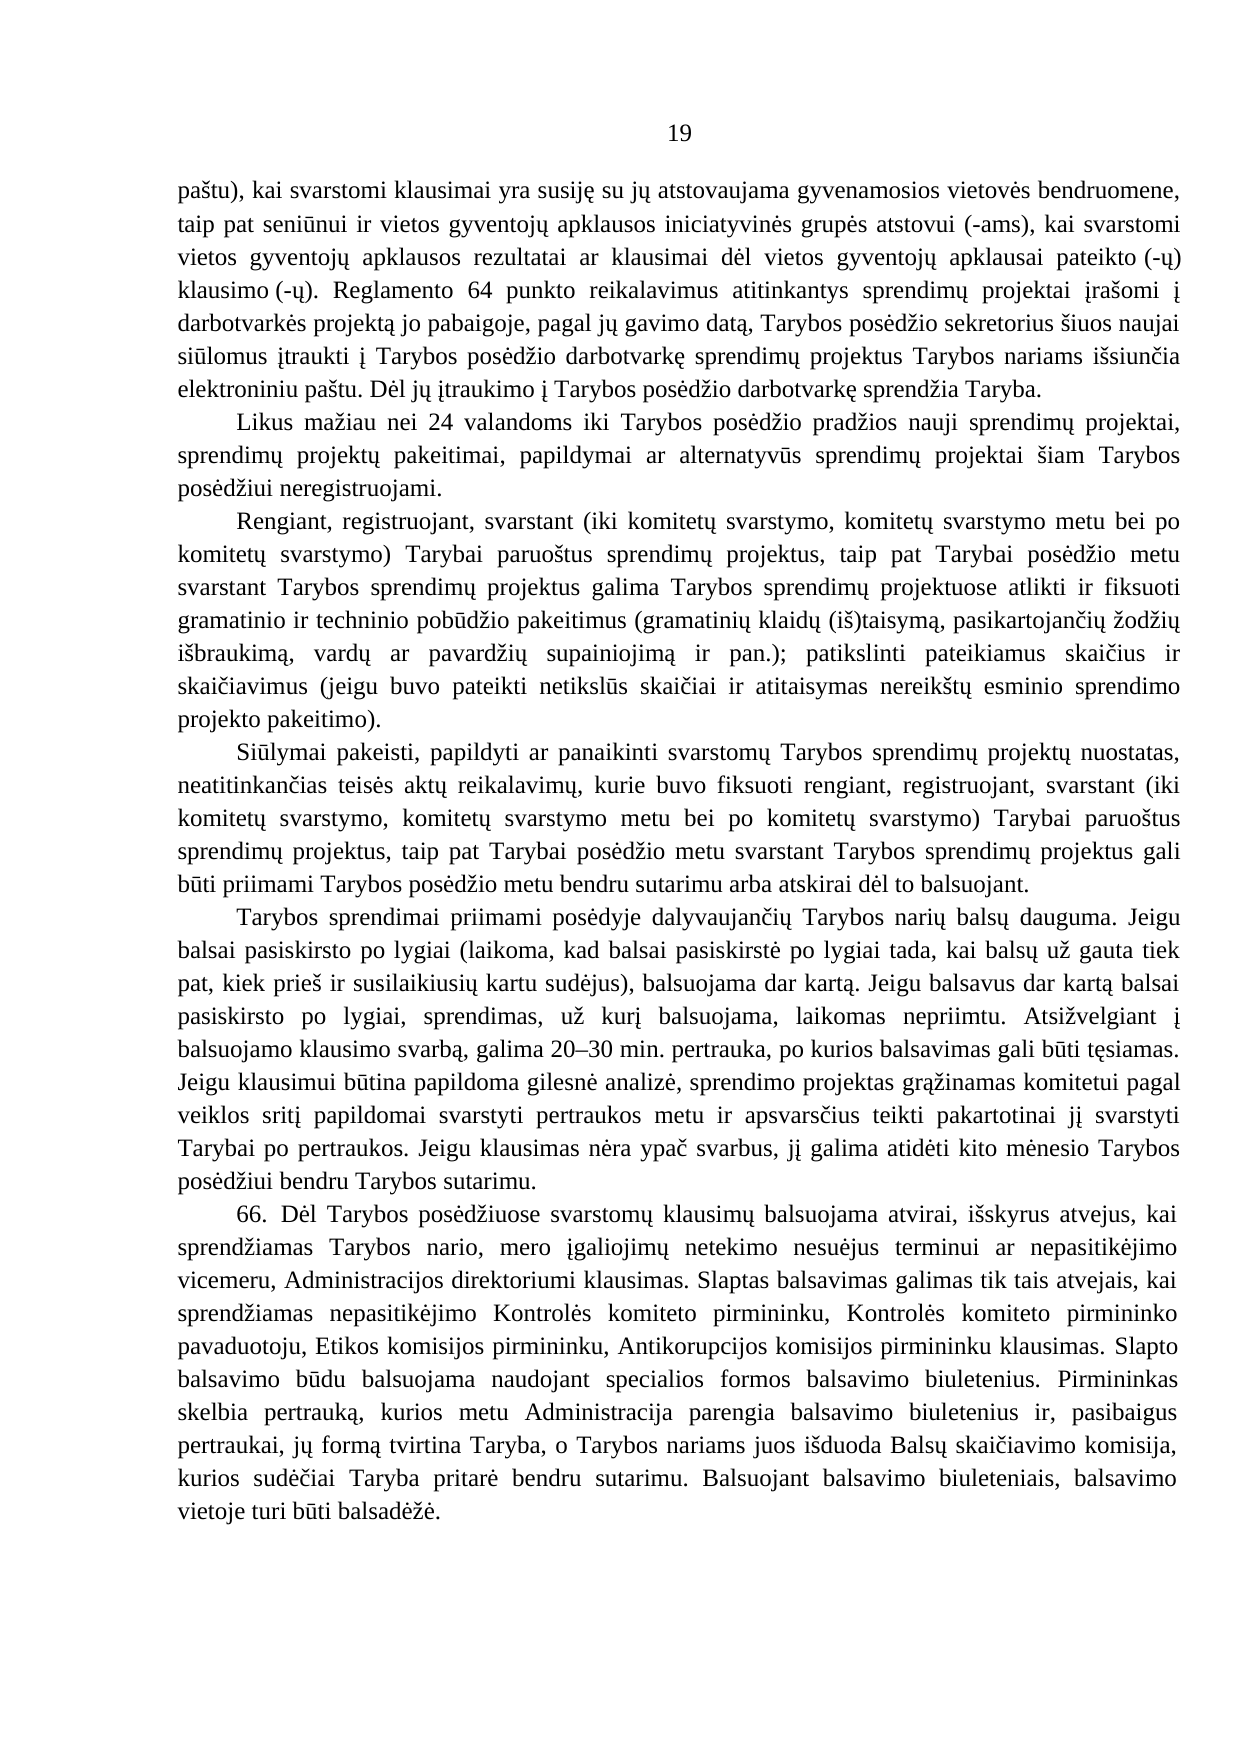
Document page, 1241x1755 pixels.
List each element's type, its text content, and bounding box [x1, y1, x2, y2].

text Rengiant, registruojant, svarstant (iki komitetų svarstymo, komitetų svarstymo metu bei po komitetų svarstymo) Tarybai paruoštus sprendimų projektus, taip pat Tarybai posėdžio metu svarstant Tarybos sprendimų projektus galima Tarybos sprendimų projektuose atlikti ir fiksuoti gramatinio ir techninio pobūdžio pakeitimus (gramatinių klaidų (iš)taisymą, pasikartojančių žodžių išbraukimą, vardų ar pavardžių supainiojimą ir pan.); patikslinti pateikiamus skaičius ir skaičiavimus (jeigu buvo pateikti netikslūs skaičiai ir atitaisymas nereikštų esminio sprendimo projekto pakeitimo). [177, 506, 1181, 733]
text paštu), kai svarstomi klausimai yra susiję su jų atstovaujama gyvenamosios vietovės bendruomene, taip pat seniūnui ir vietos gyventojų apklausos iniciatyvinės grupės atstovui (-ams), kai svarstomi vietos gyventojų apklausos rezultatai ar klausimai dėl vietos gyventojų apklausai pateikto (-ų) klausimo (-ų). Reglamento 64 punkto reikalavimus atitinkantys sprendimų projektai įrašomi į darbotvarkės projektą jo pabaigoje, pagal jų gavimo datą, Tarybos posėdžio sekretorius šiuos naujai siūlomus įtraukti į Tarybos posėdžio darbotvarkę sprendimų projektus Tarybos nariams išsiunčia elektroniniu paštu. Dėl jų įtraukimo į Tarybos posėdžio darbotvarkę sprendžia Taryba. [177, 176, 1181, 402]
text Tarybos sprendimai priimami posėdyje dalyvaujančių Tarybos narių balsų dauguma. Jeigu balsai pasiskirsto po lygiai (laikoma, kad balsai pasiskirstė po lygiai tada, kai balsų už gauta tiek pat, kiek prieš ir susilaikiusių kartu sudėjus), balsuojama dar kartą. Jeigu balsavus dar kartą balsai pasiskirsto po lygiai, sprendimas, už kurį balsuojama, laikomas nepriimtu. Atsižvelgiant į balsuojamo klausimo svarbą, galima 20–30 min. pertrauka, po kurios balsavimas gali būti tęsiamas. Jeigu klausimui būtina papildoma gilesnė analizė, sprendimo projektas grąžinamas komitetui pagal veiklos sritį papildomai svarstyti pertraukos metu ir apsvarsčius teikti pakartotinai jį svarstyti Tarybai po pertraukos. Jeigu klausimas nėra ypač svarbus, jį galima atidėti kito mėnesio Tarybos posėdžiui bendru Tarybos sutarimu. [177, 902, 1181, 1195]
text Likus mažiau nei 24 valandoms iki Tarybos posėdžio pradžios nauji sprendimų projektai, sprendimų projektų pakeitimai, papildymai ar alternatyvūs sprendimų projektai šiam Tarybos posėdžiui neregistruojami. [177, 407, 1181, 502]
text 66. Dėl Tarybos posėdžiuose svarstomų klausimų balsuojama atvirai, išskyrus atvejus, kai sprendžiamas Tarybos nario, mero įgaliojimų netekimo nesuėjus terminui ar nepasitikėjimo vicemeru, Administracijos direktoriumi klausimas. Slaptas balsavimas galimas tik tais atvejais, kai sprendžiamas nepasitikėjimo Kontrolės komiteto pirmininku, Kontrolės komiteto pirmininko pavaduotoju, Etikos komisijos pirmininku, Antikorupcijos komisijos pirmininku klausimas. Slapto balsavimo būdu balsuojama naudojant specialios formos balsavimo biuletenius. Pirmininkas skelbia pertrauką, kurios metu Administracija parengia balsavimo biuletenius ir, pasibaigus pertraukai, jų formą tvirtina Taryba, o Tarybos nariams juos išduoda Balsų skaičiavimo komisija, kurios sudėčiai Taryba pritarė bendru sutarimu. Balsuojant balsavimo biuleteniais, balsavimo vietoje turi būti balsadėžė. [177, 1199, 1178, 1525]
text Siūlymai pakeisti, papildyti ar panaikinti svarstomų Tarybos sprendimų projektų nuostatas, neatitinkančias teisės aktų reikalavimų, kurie buvo fiksuoti rengiant, registruojant, svarstant (iki komitetų svarstymo, komitetų svarstymo metu bei po komitetų svarstymo) Tarybai paruoštus sprendimų projektus, taip pat Tarybai posėdžio metu svarstant Tarybos sprendimų projektus gali būti priimami Tarybos posėdžio metu bendru sutarimu arba atskirai dėl to balsuojant. [177, 737, 1181, 898]
